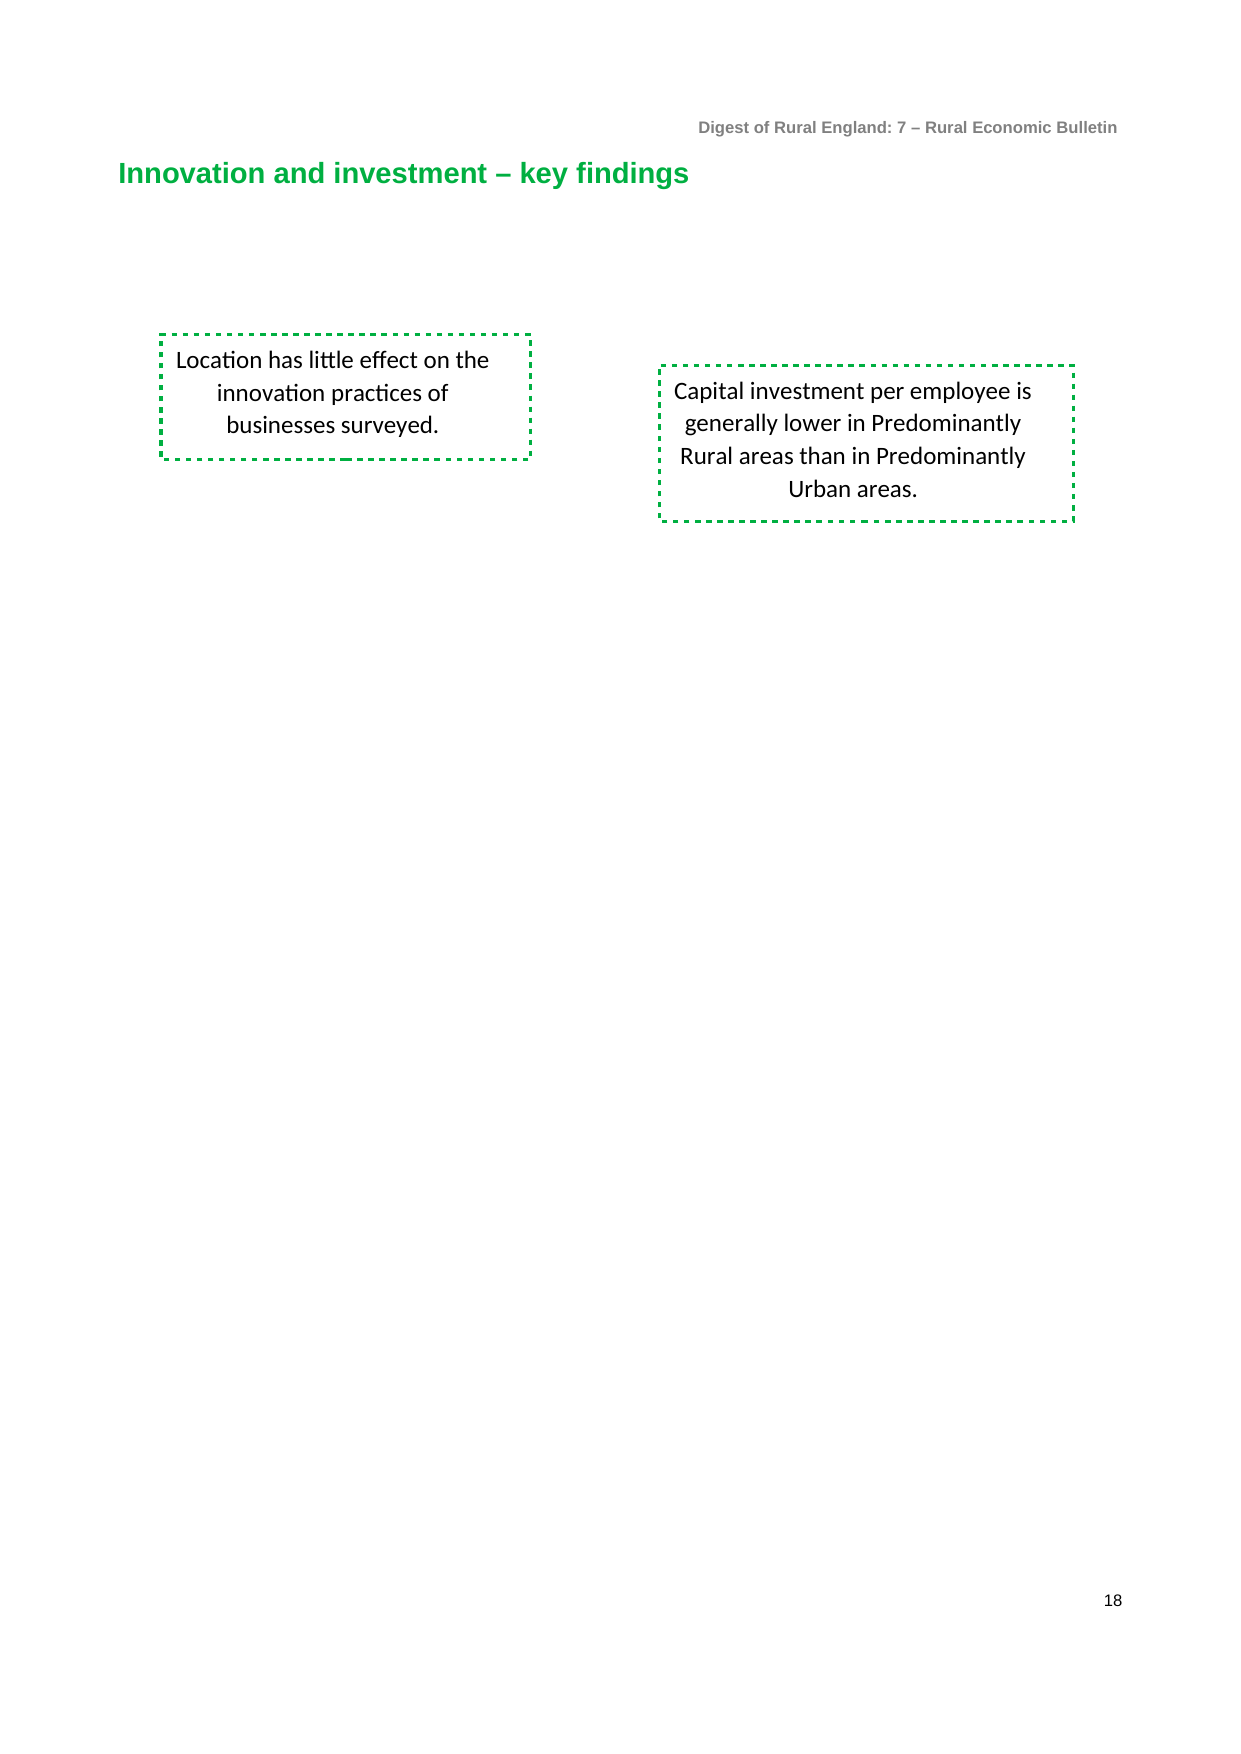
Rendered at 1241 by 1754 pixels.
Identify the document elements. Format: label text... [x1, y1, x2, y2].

subtitle Innovation and investment – key findings [118, 156, 1122, 190]
